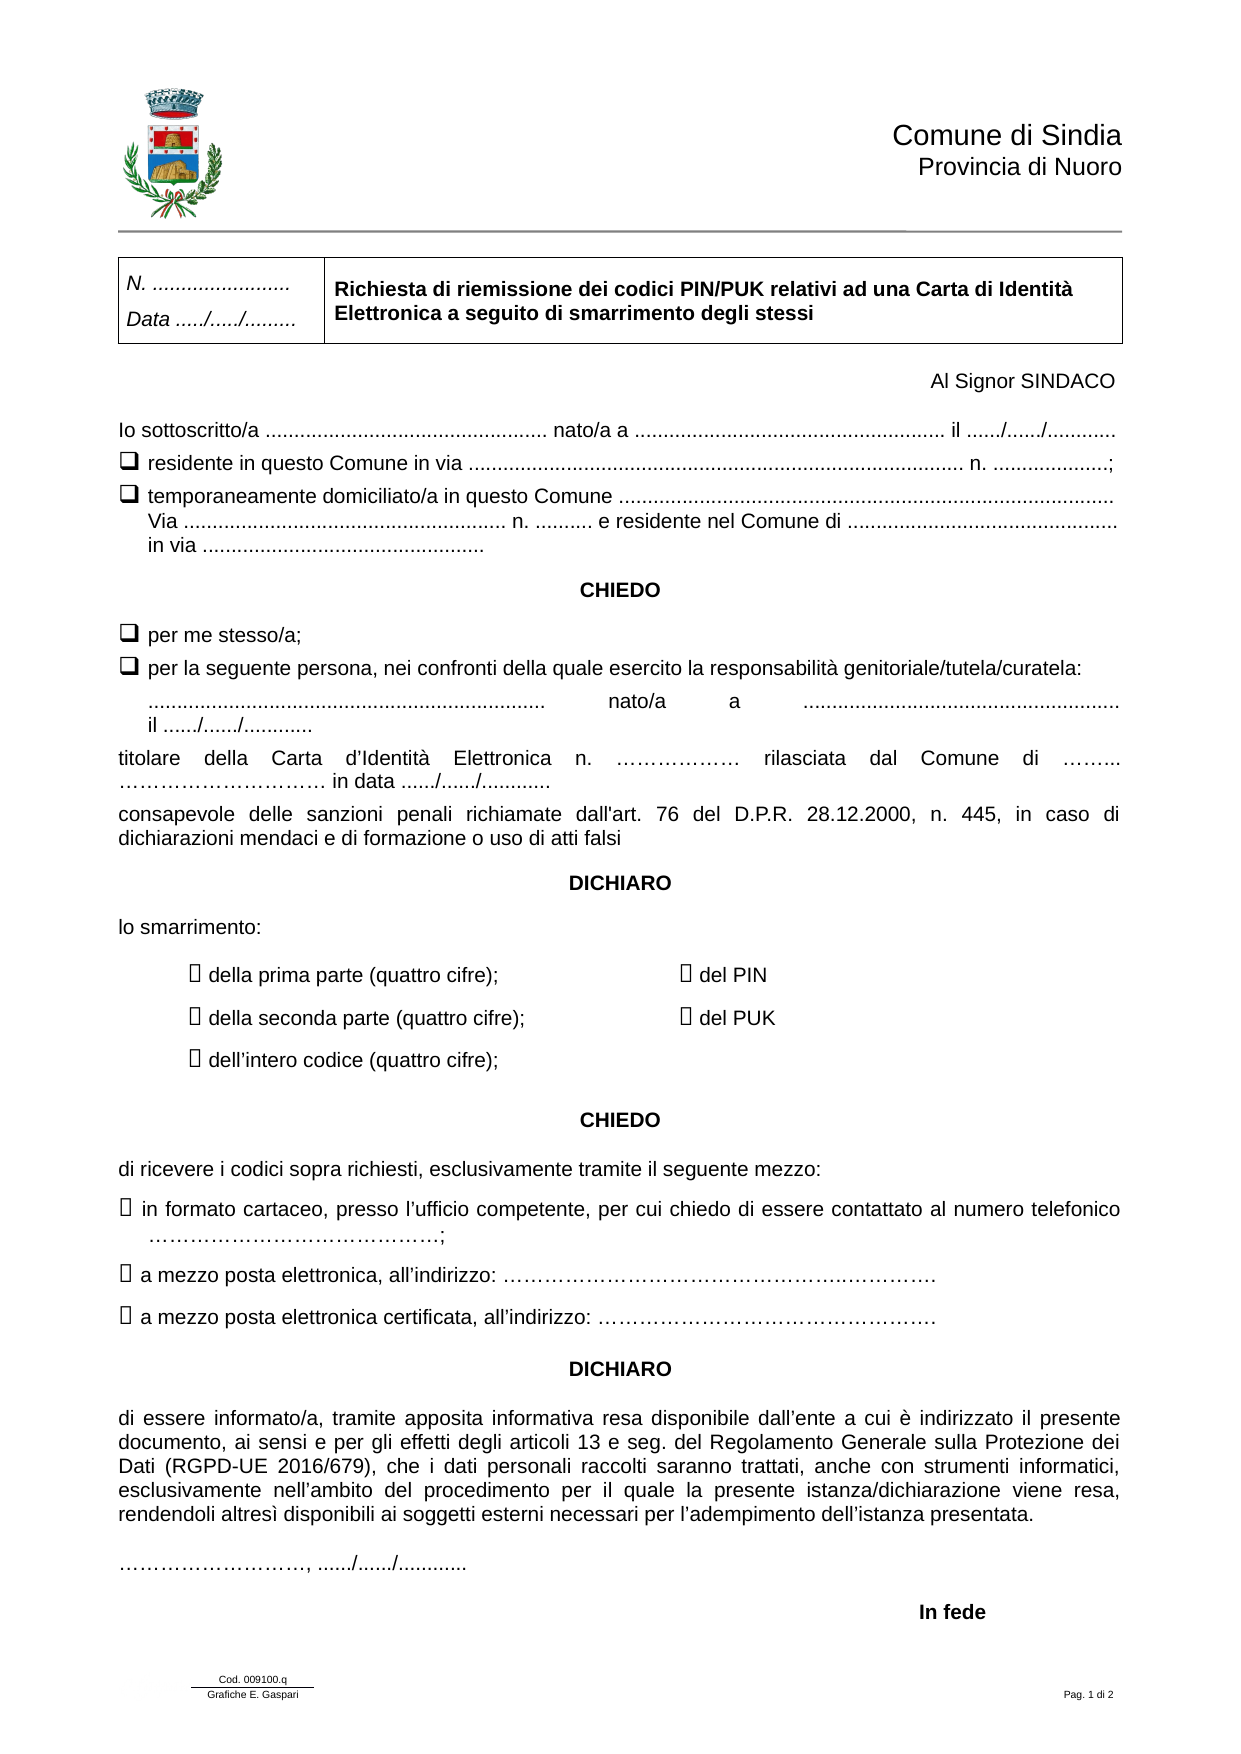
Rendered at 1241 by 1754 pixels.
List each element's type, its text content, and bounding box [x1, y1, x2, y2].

text titolare della Carta d’Identità Elettronica n. ……………… rilasciata dal Comune di ……...………………………… in data ....../....../............ [118, 745, 1122, 793]
text  per me stesso/a; [118, 622, 1122, 647]
table_header Richiesta di riemissione dei codici PIN/PUK relativi ad una Carta di Identità Elettronica a seguito di smarrimento degli stessi [325, 258, 1122, 343]
text consapevole delle sanzioni penali richiamate dall'art. 76 del D.P.R. 28.12.2000, n. 445, in caso di dichiarazioni mendaci e di formazione o uso di atti falsi [118, 802, 1122, 849]
text ..................................................................... nato/a a ....................................................... il ....../....../............ [148, 689, 1122, 737]
text Comune di Sindia [224, 118, 1122, 152]
text  a mezzo posta elettronica, all’indirizzo: …………………………………………..…………. [118, 1256, 1122, 1289]
text di essere informato/a, tramite apposita informativa resa disponibile dall’ente a cui è indirizzato il presente documento, ai sensi e per gli effetti degli articoli 13 e seg. del Regolamento Generale sulla Protezione dei Dati (RGPD-UE 2016/679), che i dati personali raccolti saranno trattati, anche con strumenti informatici, esclusivamente nell’ambito del procedimento per il quale la presente istanza/dichiarazione viene resa, rendendoli altresì disponibili ai soggetti esterni necessari per l’adempimento dell’istanza presentata. [118, 1406, 1122, 1526]
table_header  del PIN  del PUK [619, 948, 1120, 1083]
text DICHIARO [118, 1357, 1122, 1381]
text ………………………, ....../....../............ [118, 1551, 1122, 1575]
text di ricevere i codici sopra richiesti, esclusivamente tramite il seguente mezzo: [118, 1157, 1122, 1181]
text Al Signor SINDACO [118, 369, 1122, 393]
text lo smarrimento: [118, 915, 1122, 939]
text Io sottoscritto/a ................................................. nato/a a ...................................................... il ....../....../............ [118, 418, 1122, 442]
text DICHIARO [118, 870, 1122, 894]
text In fede [783, 1600, 1122, 1624]
text  residente in questo Comune in via ...................................................................................... n. ....................; [118, 451, 1122, 476]
text Provincia di Nuoro [224, 152, 1122, 180]
picture [122, 87, 224, 219]
table_header  della prima parte (quattro cifre);  della seconda parte (quattro cifre);  dell’intero codice (quattro cifre); [117, 948, 618, 1083]
text  per la seguente persona, nei confronti della quale esercito la responsabilità genitoriale/tutela/curatela: [118, 656, 1122, 681]
text CHIEDO [118, 578, 1122, 602]
text  a mezzo posta elettronica certificata, all’indirizzo: …………………………………………. [118, 1298, 1122, 1332]
text  in formato cartaceo, presso l’ufficio competente, per cui chiedo di essere contattato al numero telefonico ……………………………………; [118, 1189, 1122, 1247]
table_header N. ........................ Data ...../...../......... [119, 258, 324, 343]
text  temporaneamente domiciliato/a in questo Comune ...................................................................................... Via ........................................................ n. .......... e residente nel Comune di ............................................... in via ................................................. [118, 484, 1122, 557]
text CHIEDO [118, 1108, 1122, 1132]
